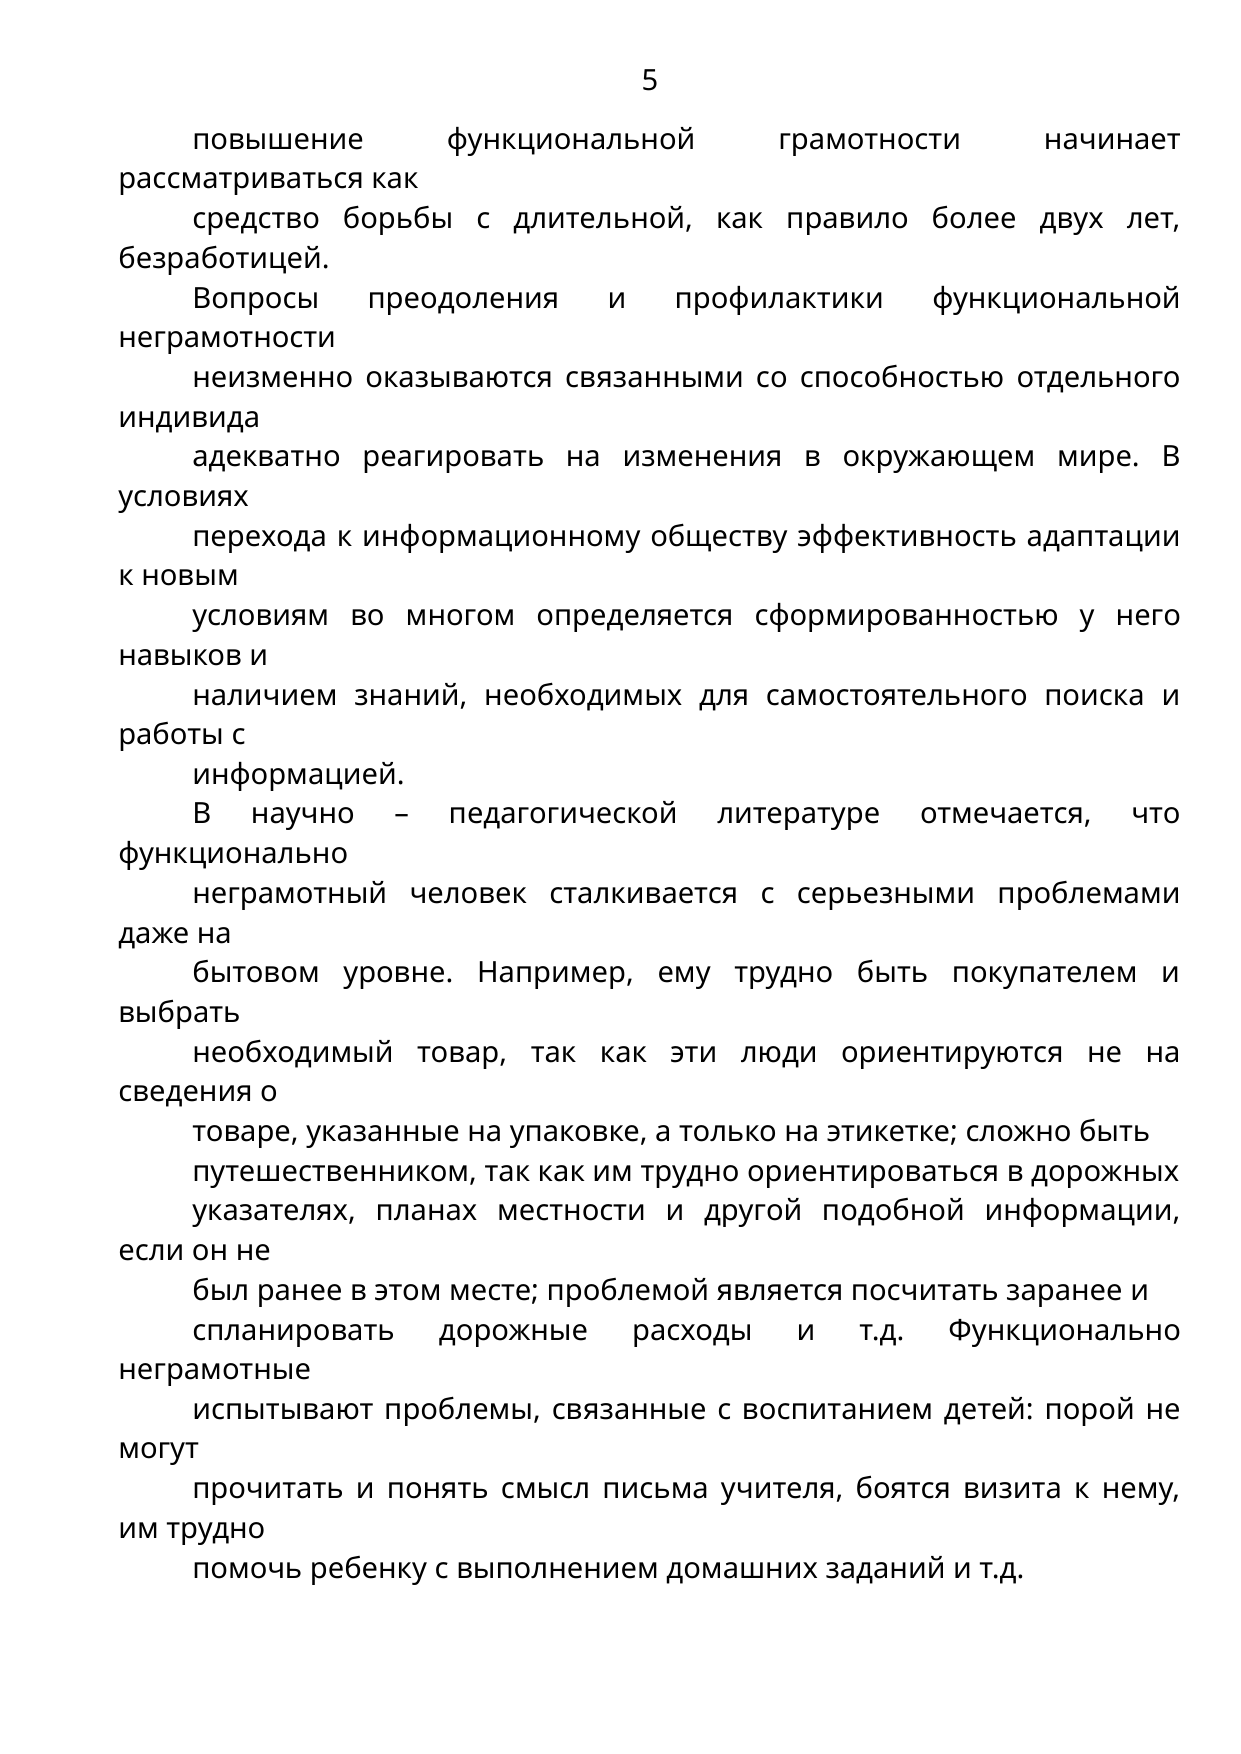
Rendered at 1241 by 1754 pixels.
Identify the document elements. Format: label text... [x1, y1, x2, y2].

text повышение функциональной грамотности начинает рассматриваться как [118, 118, 1181, 197]
text перехода к информационному обществу эффективность адаптации к новым [118, 515, 1181, 594]
text наличием знаний, необходимых для самостоятельного поиска и работы с [118, 674, 1181, 753]
text адекватно реагировать на изменения в окружающем мире. В условиях [118, 436, 1181, 515]
text В научно – педагогической литературе отмечается, что функционально [118, 793, 1181, 872]
text Вопросы преодоления и профилактики функциональной неграмотности [118, 277, 1181, 356]
text товаре, указанные на упаковке, а только на этикетке; сложно быть [118, 1110, 1181, 1150]
text испытывают проблемы, связанные с воспитанием детей: порой не могут [118, 1388, 1181, 1467]
text условиям во многом определяется сформированностью у него навыков и [118, 594, 1181, 674]
text средство борьбы с длительной, как правило более двух лет, безработицей. [118, 197, 1181, 277]
text прочитать и понять смысл письма учителя, боятся визита к нему, им трудно [118, 1467, 1181, 1547]
text указателях, планах местности и другой подобной информации, если он не [118, 1190, 1181, 1269]
text неизменно оказываются связанными со способностью отдельного индивида [118, 356, 1181, 436]
text путешественником, так как им трудно ориентироваться в дорожных [118, 1150, 1181, 1190]
text необходимый товар, так как эти люди ориентируются не на сведения о [118, 1031, 1181, 1110]
text помочь ребенку с выполнением домашних заданий и т.д. [118, 1547, 1181, 1587]
text был ранее в этом месте; проблемой является посчитать заранее и [118, 1269, 1181, 1309]
text спланировать дорожные расходы и т.д. Функционально неграмотные [118, 1309, 1181, 1388]
text бытовом уровне. Например, ему трудно быть покупателем и выбрать [118, 952, 1181, 1031]
text информацией. [118, 753, 1181, 793]
text неграмотный человек сталкивается с серьезными проблемами даже на [118, 872, 1181, 952]
